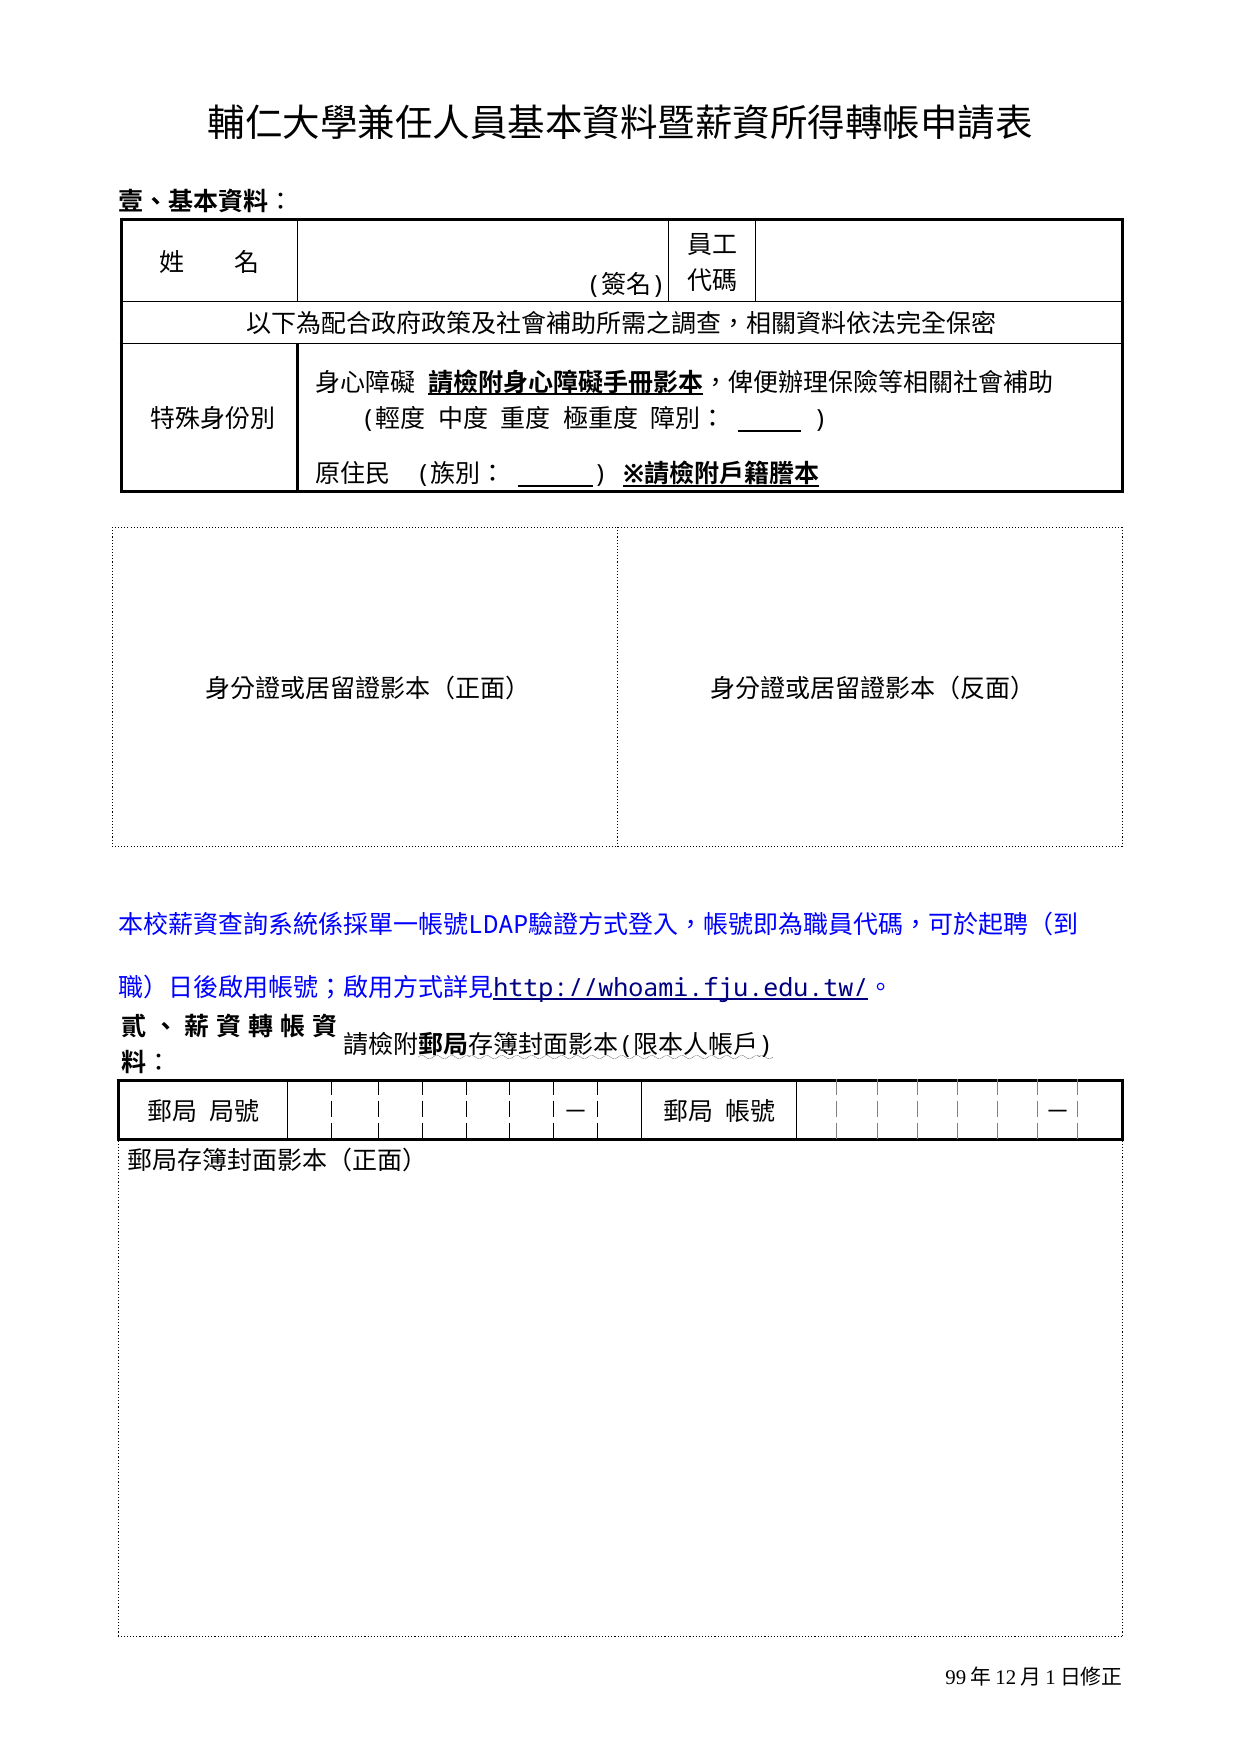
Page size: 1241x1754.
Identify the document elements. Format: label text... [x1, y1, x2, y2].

table_cell [877, 1082, 917, 1138]
table_header [756, 221, 1121, 301]
table_cell [466, 1082, 510, 1138]
text 本校薪資查詢系統係採單一帳號LDAP驗證方式登入，帳號即為職員代碼，可於起聘（到職）日後啟用帳號；啟用方式詳見http://whoami.fju.edu.tw/。 [118, 881, 1122, 1006]
table_cell [378, 1082, 422, 1138]
table_header 身分證或居留證影本（正面） [112, 527, 617, 846]
table_header 貳、薪資轉帳資料： [118, 1006, 340, 1079]
table_header (簽名) [298, 221, 668, 301]
table_cell [422, 1082, 466, 1138]
table_cell 郵局存簿封面影本（正面） [118, 1141, 1122, 1636]
table_cell [1078, 1082, 1121, 1138]
table_cell [837, 1082, 877, 1138]
table_cell 郵局 帳號 [642, 1082, 796, 1138]
table_cell [288, 1082, 332, 1138]
table_cell － [1038, 1082, 1077, 1138]
table_header 請檢附郵局存簿封面影本(限本人帳戶) [340, 1006, 1117, 1079]
table_cell 郵局 局號 [120, 1082, 287, 1138]
table_cell [510, 1082, 554, 1138]
table_cell － [554, 1082, 597, 1138]
table_cell [997, 1082, 1037, 1138]
table_cell 特殊身份別 [123, 344, 296, 490]
table_cell [797, 1082, 837, 1138]
table_header 身分證或居留證影本（反面） [617, 527, 1122, 846]
text 壹、基本資料： [118, 182, 1122, 218]
text 輔仁大學兼任人員基本資料暨薪資所得轉帳申請表 [118, 93, 1122, 147]
table_header 姓 名 [123, 221, 297, 301]
table_cell [598, 1082, 641, 1138]
table_cell [957, 1082, 997, 1138]
table_header [1117, 1006, 1122, 1079]
table_cell [917, 1082, 957, 1138]
table_cell [332, 1082, 378, 1138]
table_cell 以下為配合政府政策及社會補助所需之調查，相關資料依法完全保密 [123, 302, 1121, 343]
table_cell 身心障礙 請檢附身心障礙手冊影本，俾便辦理保險等相關社會補助 (輕度 中度 重度 極重度 障別： ) 原住民 (族別： ) ※請檢附戶籍謄本 [299, 344, 1121, 490]
table_header 員工 代碼 [669, 221, 755, 301]
